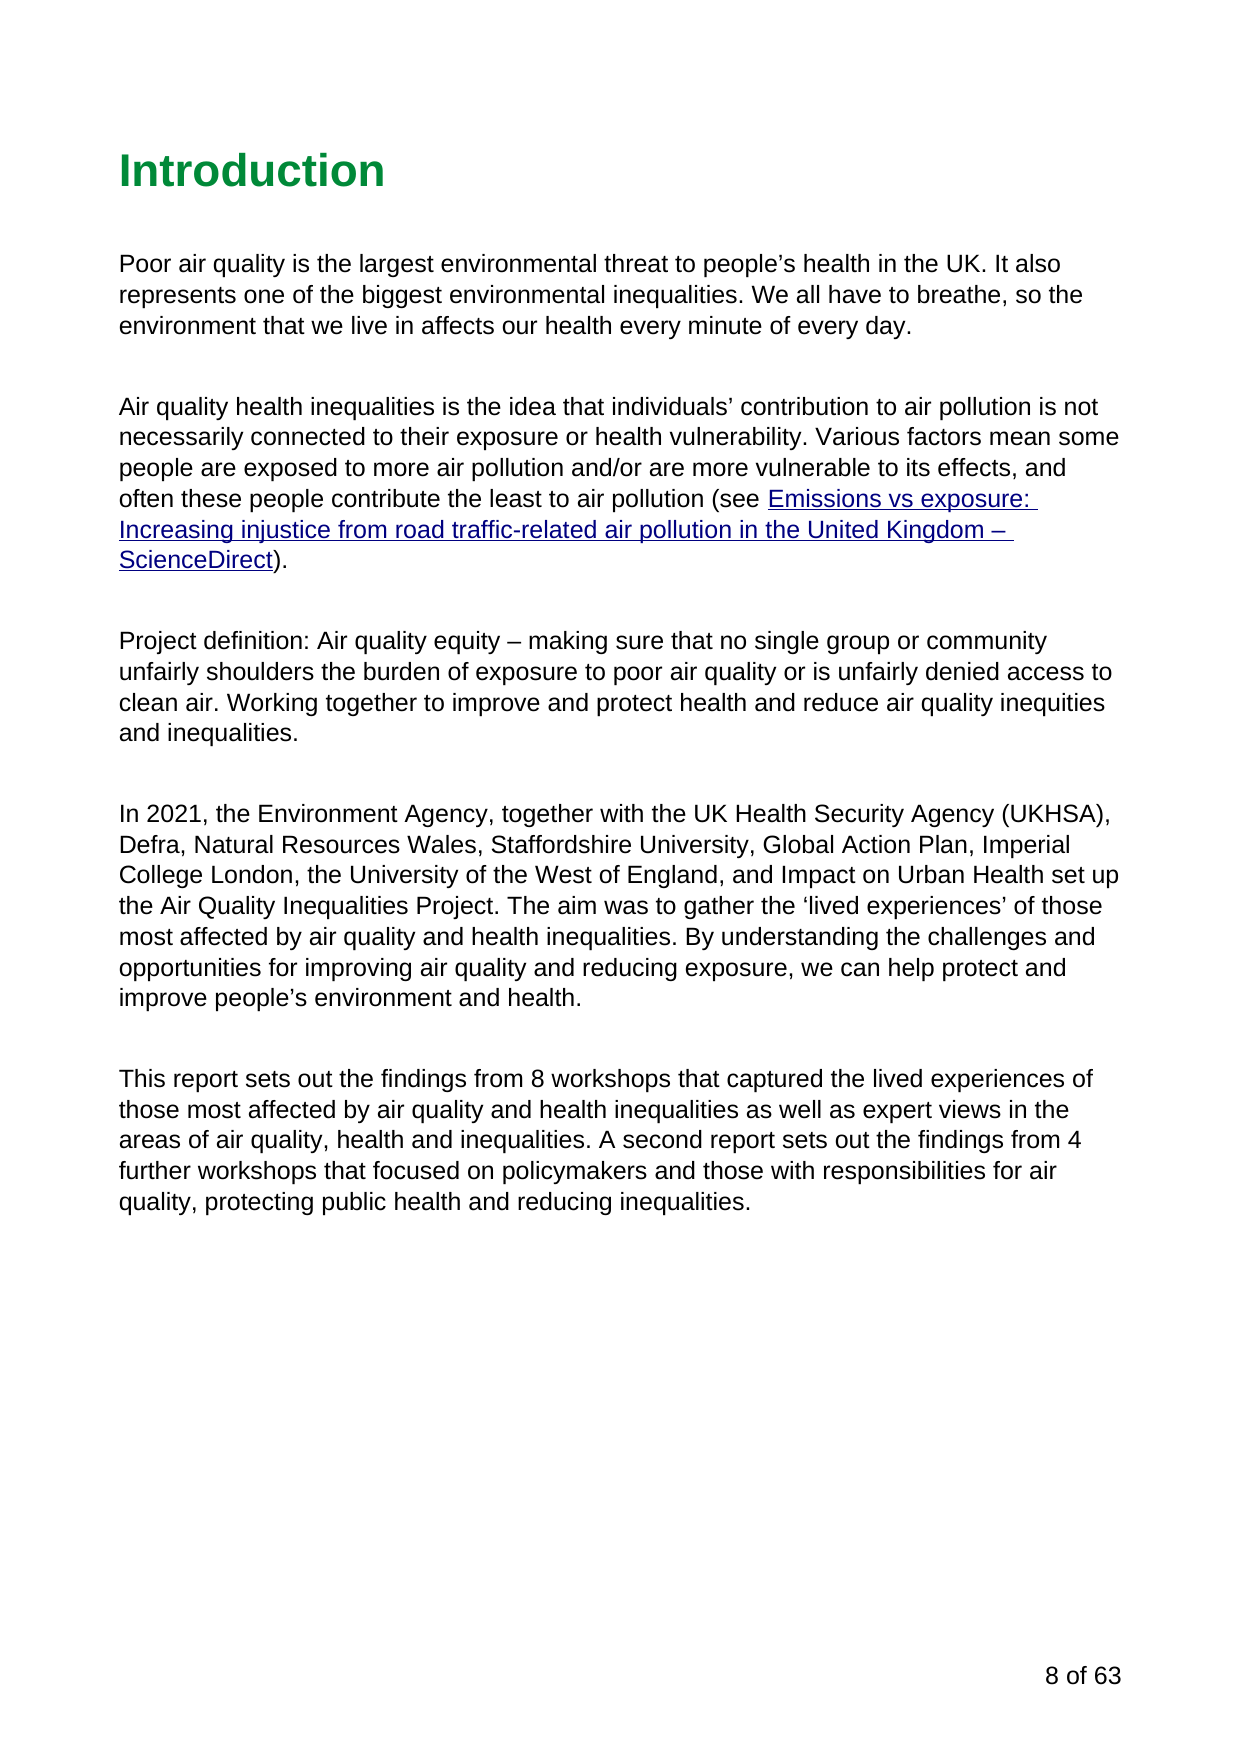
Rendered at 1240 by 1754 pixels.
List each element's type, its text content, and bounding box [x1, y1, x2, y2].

text This report sets out the findings from 8 workshops that captured the lived experiences of those most affected by air quality and health inequalities as well as expert views in the areas of air quality, health and inequalities. A second report sets out the findings from 4 further workshops that focused on policymakers and those with responsibilities for air quality, protecting public health and reducing inequalities. [118, 1064, 1121, 1216]
subtitle Introduction [118, 143, 1121, 196]
text Air quality health inequalities is the idea that individuals’ contribution to air pollution is not necessarily connected to their exposure or health vulnerability. Various factors mean some people are exposed to more air pollution and/or are more vulnerable to its effects, and often these people contribute the least to air pollution (see Emissions vs exposure: Increasing injustice from road traffic-related air pollution in the United Kingdom – ScienceDirect). [118, 392, 1121, 574]
text In 2021, the Environment Agency, together with the UK Health Security Agency (UKHSA), Defra, Natural Resources Wales, Staffordshire University, Global Action Plan, Imperial College London, the University of the West of England, and Impact on Urban Health set up the Air Quality Inequalities Project. The aim was to gather the ‘lived experiences’ of those most affected by air quality and health inequalities. By understanding the challenges and opportunities for improving air quality and reducing exposure, we can help protect and improve people’s environment and health. [118, 799, 1121, 1012]
text Project definition: Air quality equity – making sure that no single group or community unfairly shoulders the burden of exposure to poor air quality or is unfairly denied access to clean air. Working together to improve and protect health and reduce air quality inequities and inequalities. [118, 626, 1121, 747]
text Poor air quality is the largest environmental threat to people’s health in the UK. It also represents one of the biggest environmental inequalities. We all have to breathe, so the environment that we live in affects our health every minute of every day. [118, 249, 1121, 340]
